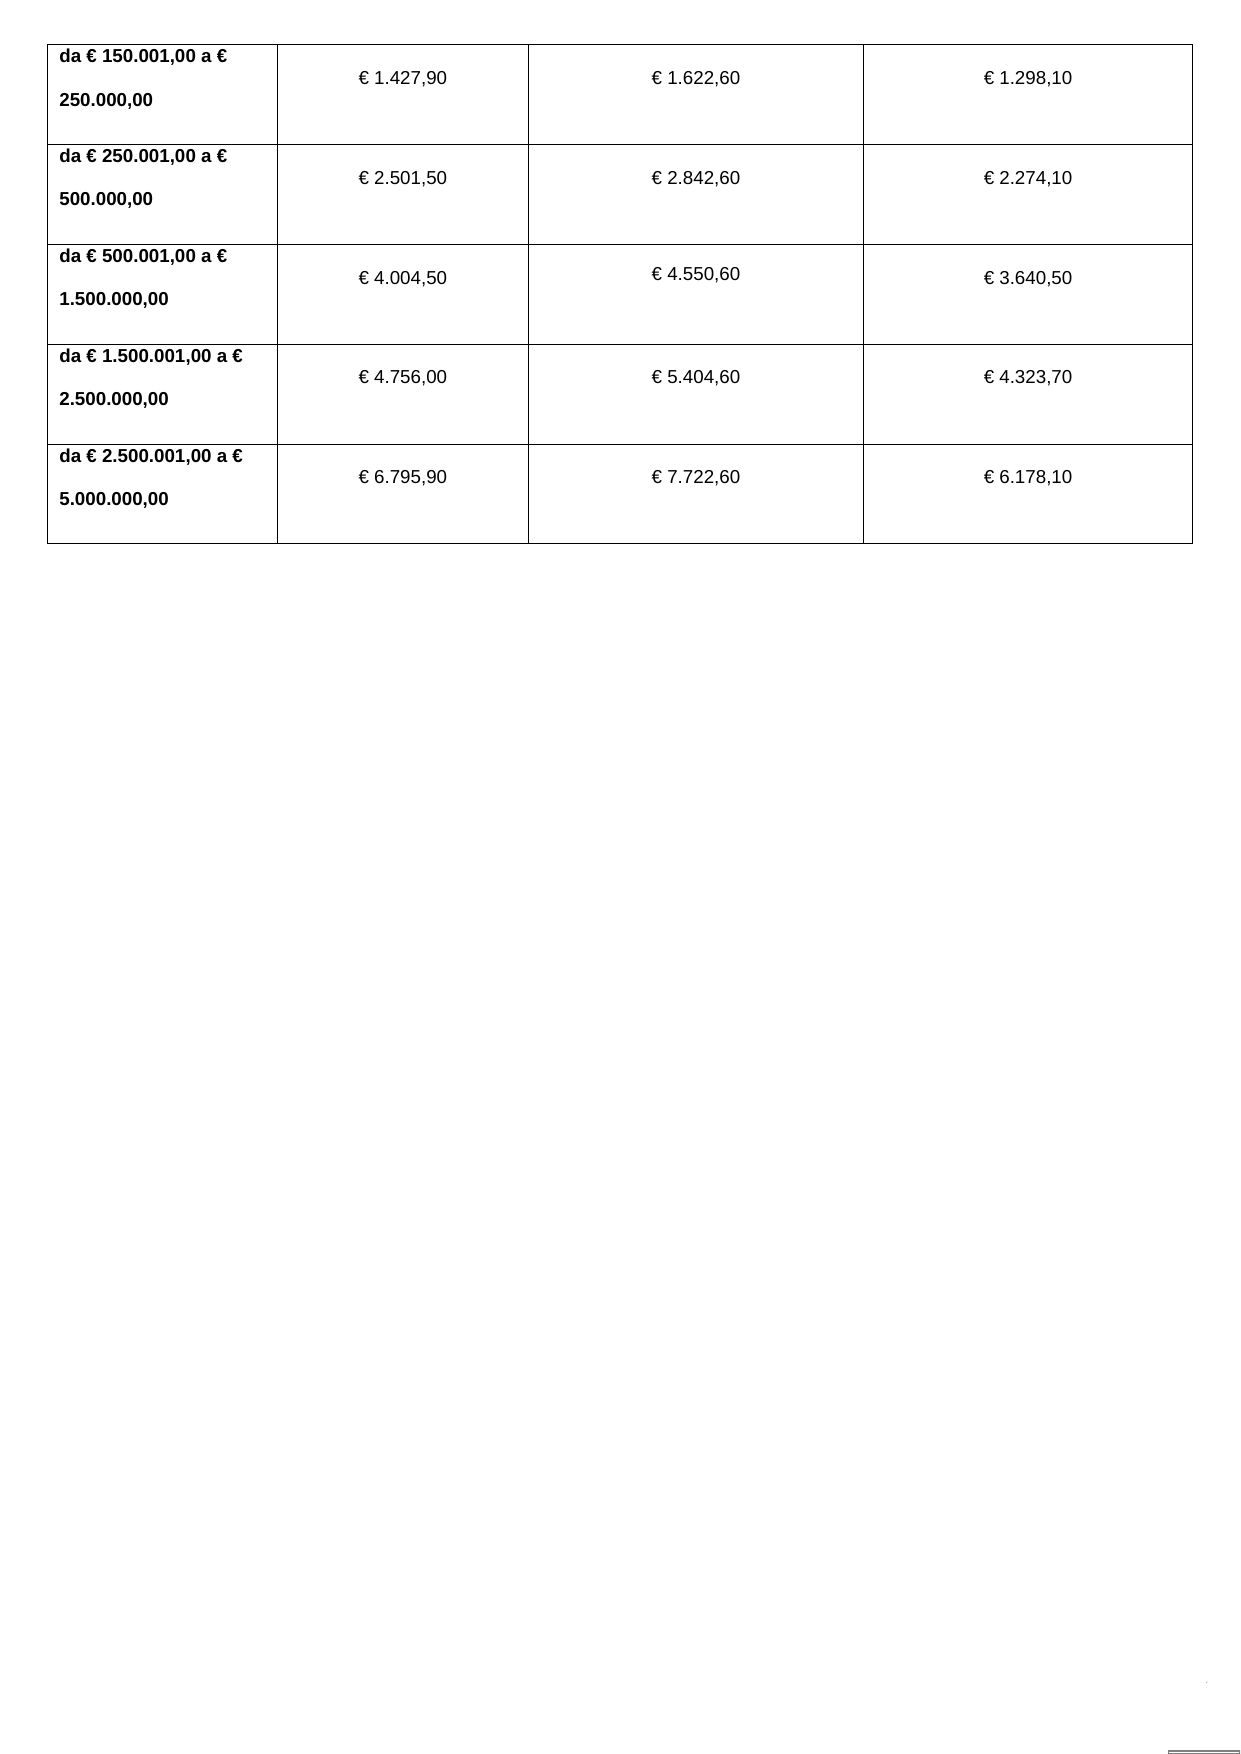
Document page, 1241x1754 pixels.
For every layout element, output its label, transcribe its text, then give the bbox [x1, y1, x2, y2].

table_cell € 2.501,50 [278, 145, 528, 244]
table_cell da € 500.001,00 a € 1.500.000,00 [48, 245, 277, 344]
table_cell € 7.722,60 [529, 445, 863, 543]
table_cell € 1.622,60 [529, 45, 863, 144]
table_cell € 6.178,10 [864, 445, 1192, 543]
table_cell € 6.795,90 [278, 445, 528, 543]
table_cell € 3.640,50 [864, 245, 1192, 344]
table_cell € 4.550,60 [529, 245, 863, 344]
table_cell € 4.004,50 [278, 245, 528, 344]
table_cell € 4.323,70 [864, 345, 1192, 443]
table_cell € 2.274,10 [864, 145, 1192, 244]
table_cell € 1.298,10 [864, 45, 1192, 144]
table_cell da € 150.001,00 a € 250.000,00 [48, 45, 277, 144]
table_cell € 1.427,90 [278, 45, 528, 144]
table_cell da € 250.001,00 a € 500.000,00 [48, 145, 277, 244]
table_cell € 5.404,60 [529, 345, 863, 443]
table_cell da € 1.500.001,00 a € 2.500.000,00 [48, 345, 277, 443]
table_cell € 2.842,60 [529, 145, 863, 244]
table_cell € 4.756,00 [278, 345, 528, 443]
table_cell da € 2.500.001,00 a € 5.000.000,00 [48, 445, 277, 543]
